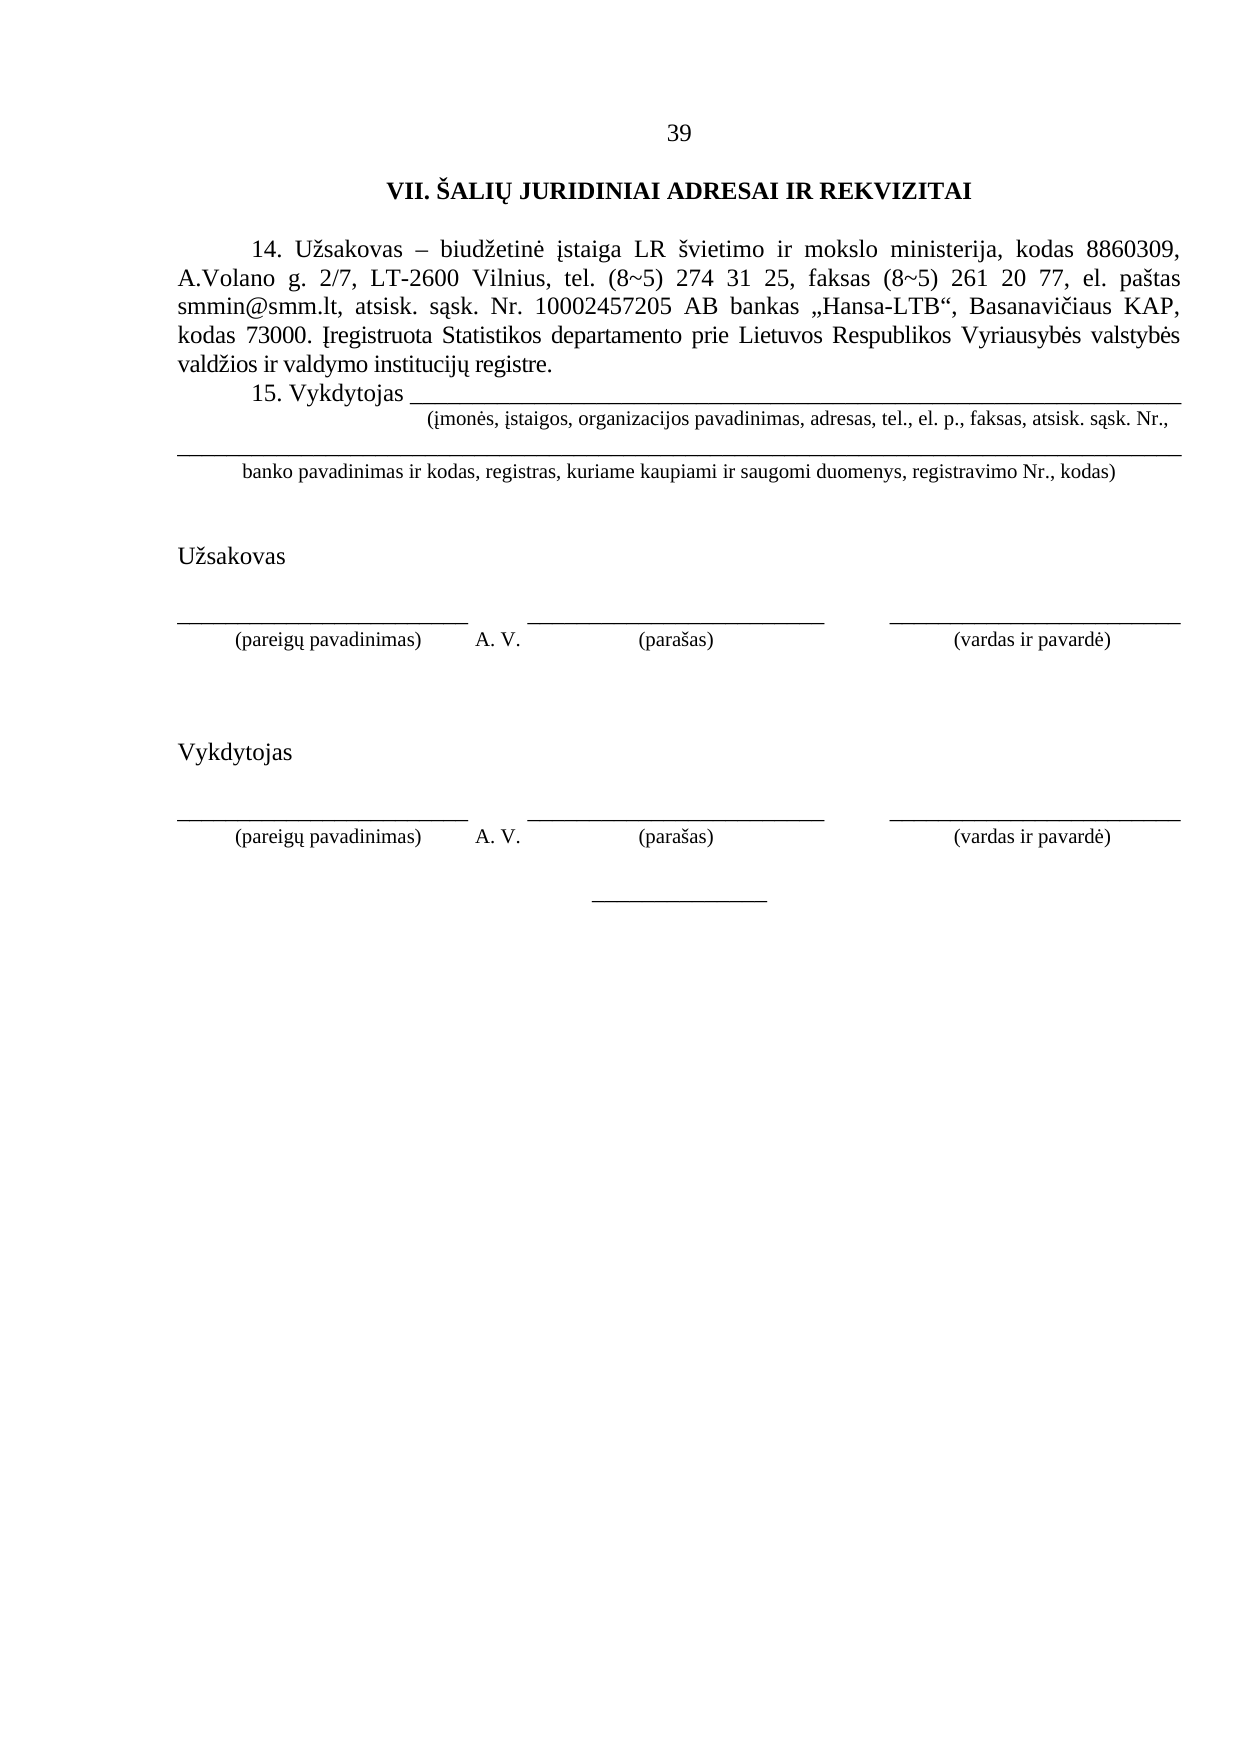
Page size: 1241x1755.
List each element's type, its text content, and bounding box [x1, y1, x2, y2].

text Užsakovas [177, 541, 1181, 569]
text ______________ [177, 876, 1181, 905]
text VII. ŠALIŲ JURIDINIAI ADRESAI IR REKVIZITAI [177, 176, 1181, 205]
text 14. Užsakovas – biudžetinė įstaiga LR švietimo ir mokslo ministerija, kodas 8860309, A.Volano g. 2/7, LT-2600 Vilnius, tel. (8~5) 274 31 25, faksas (8~5) 261 20 77, el. paštas smmin@smm.lt, atsisk. sąsk. Nr. 10002457205 AB bankas „Hansa-LTB“, Basanavičiaus KAP, kodas 73000. Įregistruota Statistikos departamento prie Lietuvos Respublikos Vyriausybės valstybės valdžios ir valdymo institucijų registre. [177, 234, 1181, 378]
text 15. Vykdytojas [177, 378, 1181, 406]
text Vykdytojas [177, 737, 1181, 766]
text (pareigų pavadinimas) A. V. (parašas) (vardas ir pavardė) [177, 627, 1181, 651]
text banko pavadinimas ir kodas, registras, kuriame kaupiami ir saugomi duomenys, registravimo Nr., kodas) [177, 459, 1181, 483]
text (pareigų pavadinimas) A. V. (parašas) (vardas ir pavardė) [177, 823, 1181, 848]
text (įmonės, įstaigos, organizacijos pavadinimas, adresas, tel., el. p., faksas, atsisk. sąsk. Nr., [177, 406, 1181, 430]
